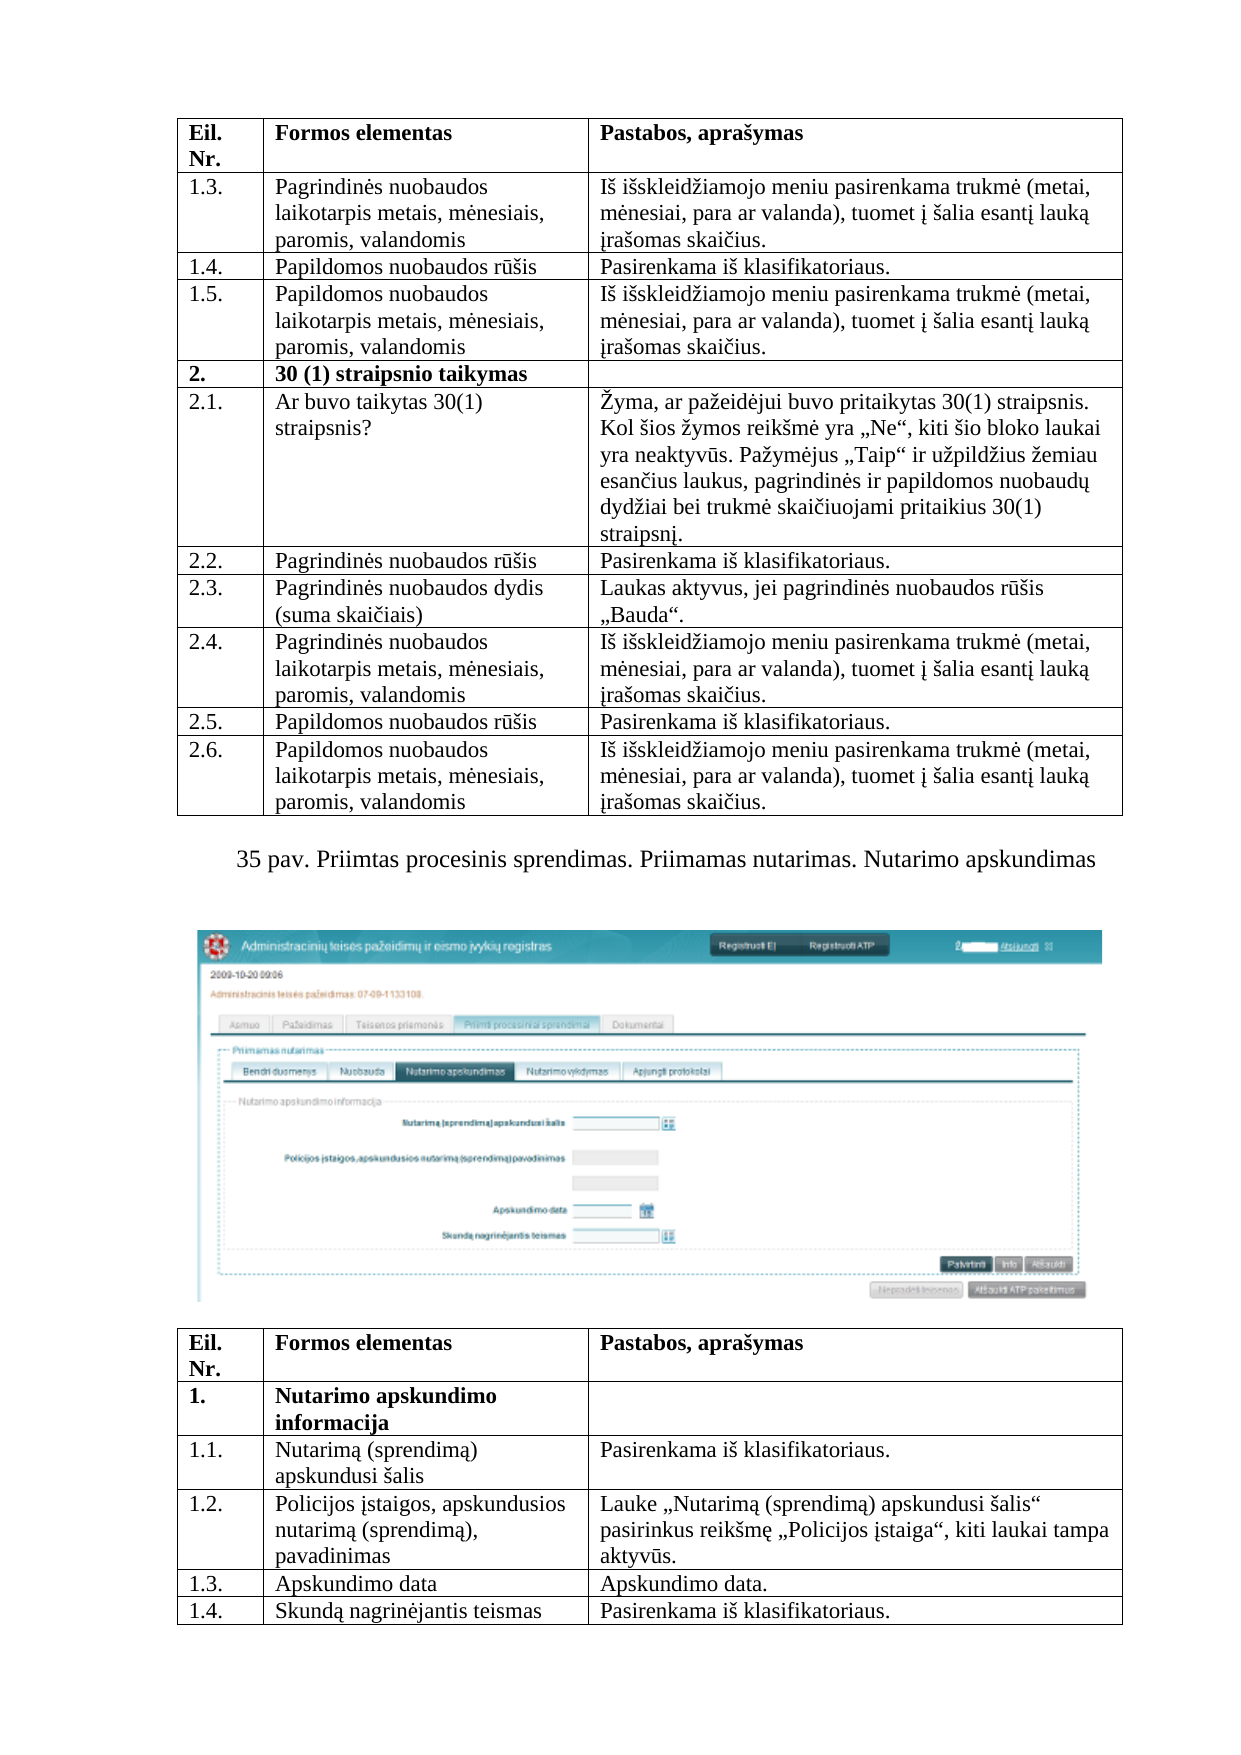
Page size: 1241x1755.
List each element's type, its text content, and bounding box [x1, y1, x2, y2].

table_cell 1.3. [178, 1570, 263, 1596]
table_cell Pagrindinės nuobaudos dydis (suma skaičiais) [264, 575, 588, 627]
table_cell Pasirenkama iš klasifikatoriaus. [589, 253, 1122, 279]
table_cell Pasirenkama iš klasifikatoriaus. [589, 1436, 1122, 1489]
table_cell Pasirenkama iš klasifikatoriaus. [589, 708, 1122, 735]
table_cell Iš išskleidžiamojo meniu pasirenkama trukmė (metai, mėnesiai, para ar valanda), tuomet į šalia esantį lauką įrašomas skaičius. [589, 173, 1122, 252]
table_cell 2.3. [178, 575, 263, 627]
table_cell 2.5. [178, 708, 263, 735]
table_cell Pasirenkama iš klasifikatoriaus. [589, 547, 1122, 573]
table_cell Pagrindinės nuobaudos laikotarpis metais, mėnesiais, paromis, valandomis [264, 628, 588, 707]
table_cell 1.2. [178, 1490, 263, 1569]
table_cell Nutarimą (sprendimą) apskundusi šalis [264, 1436, 588, 1489]
table_cell Pasirenkama iš klasifikatoriaus. [589, 1597, 1122, 1624]
table_cell 1.4. [178, 253, 263, 279]
table_cell 1. [178, 1382, 263, 1435]
table_cell Nutarimo apskundimo informacija [264, 1382, 588, 1435]
table_cell [589, 1382, 1122, 1435]
table_cell Apskundimo data. [589, 1570, 1122, 1596]
table_cell Iš išskleidžiamojo meniu pasirenkama trukmė (metai, mėnesiai, para ar valanda), tuomet į šalia esantį lauką įrašomas skaičius. [589, 736, 1122, 815]
table_cell Žyma, ar pažeidėjui buvo pritaikytas 30(1) straipsnis. Kol šios žymos reikšmė yra „Ne“, kiti šio bloko laukai yra neaktyvūs. Pažymėjus „Taip“ ir užpildžius žemiau esančius laukus, pagrindinės ir papildomos nuobaudų dydžiai bei trukmė skaičiuojami pritaikius 30(1) straipsnį. [589, 388, 1122, 546]
text 35 pav. Priimtas procesinis sprendimas. Priimamas nutarimas. Nutarimo apskundimas [177, 844, 1122, 873]
table_header Eil. Nr. [178, 1329, 263, 1381]
table_header Formos elementas [264, 1329, 588, 1381]
table_header Pastabos, aprašymas [589, 1329, 1122, 1381]
table_cell 1.4. [178, 1597, 263, 1624]
table_cell Papildomos nuobaudos laikotarpis metais, mėnesiais, paromis, valandomis [264, 280, 588, 359]
table_cell Pagrindinės nuobaudos laikotarpis metais, mėnesiais, paromis, valandomis [264, 173, 588, 252]
table_cell 2.1. [178, 388, 263, 546]
table_cell 2. [178, 361, 263, 387]
table_cell Papildomos nuobaudos laikotarpis metais, mėnesiais, paromis, valandomis [264, 736, 588, 815]
table_cell Lauke „Nutarimą (sprendimą) apskundusi šalis“ pasirinkus reikšmę „Policijos įstaiga“, kiti laukai tampa aktyvūs. [589, 1490, 1122, 1569]
table_cell 1.1. [178, 1436, 263, 1489]
table_cell Papildomos nuobaudos rūšis [264, 253, 588, 279]
table_cell 2.6. [178, 736, 263, 815]
table_cell Policijos įstaigos, apskundusios nutarimą (sprendimą), pavadinimas [264, 1490, 588, 1569]
table_cell [589, 361, 1122, 387]
table_cell 30 (1) straipsnio taikymas [264, 361, 588, 387]
table_cell Skundą nagrinėjantis teismas [264, 1597, 588, 1624]
table_cell Pagrindinės nuobaudos rūšis [264, 547, 588, 573]
table_cell Laukas aktyvus, jei pagrindinės nuobaudos rūšis „Bauda“. [589, 575, 1122, 627]
table_header Formos elementas [264, 119, 588, 172]
table_cell 1.5. [178, 280, 263, 359]
table_header Eil. Nr. [178, 119, 263, 172]
table_cell Apskundimo data [264, 1570, 588, 1596]
table_cell 2.2. [178, 547, 263, 573]
table_cell Iš išskleidžiamojo meniu pasirenkama trukmė (metai, mėnesiai, para ar valanda), tuomet į šalia esantį lauką įrašomas skaičius. [589, 628, 1122, 707]
table_header Pastabos, aprašymas [589, 119, 1122, 172]
table_cell Iš išskleidžiamojo meniu pasirenkama trukmė (metai, mėnesiai, para ar valanda), tuomet į šalia esantį lauką įrašomas skaičius. [589, 280, 1122, 359]
table_cell Ar buvo taikytas 30(1) straipsnis? [264, 388, 588, 546]
table_cell 2.4. [178, 628, 263, 707]
table_cell 1.3. [178, 173, 263, 252]
table_cell Papildomos nuobaudos rūšis [264, 708, 588, 735]
